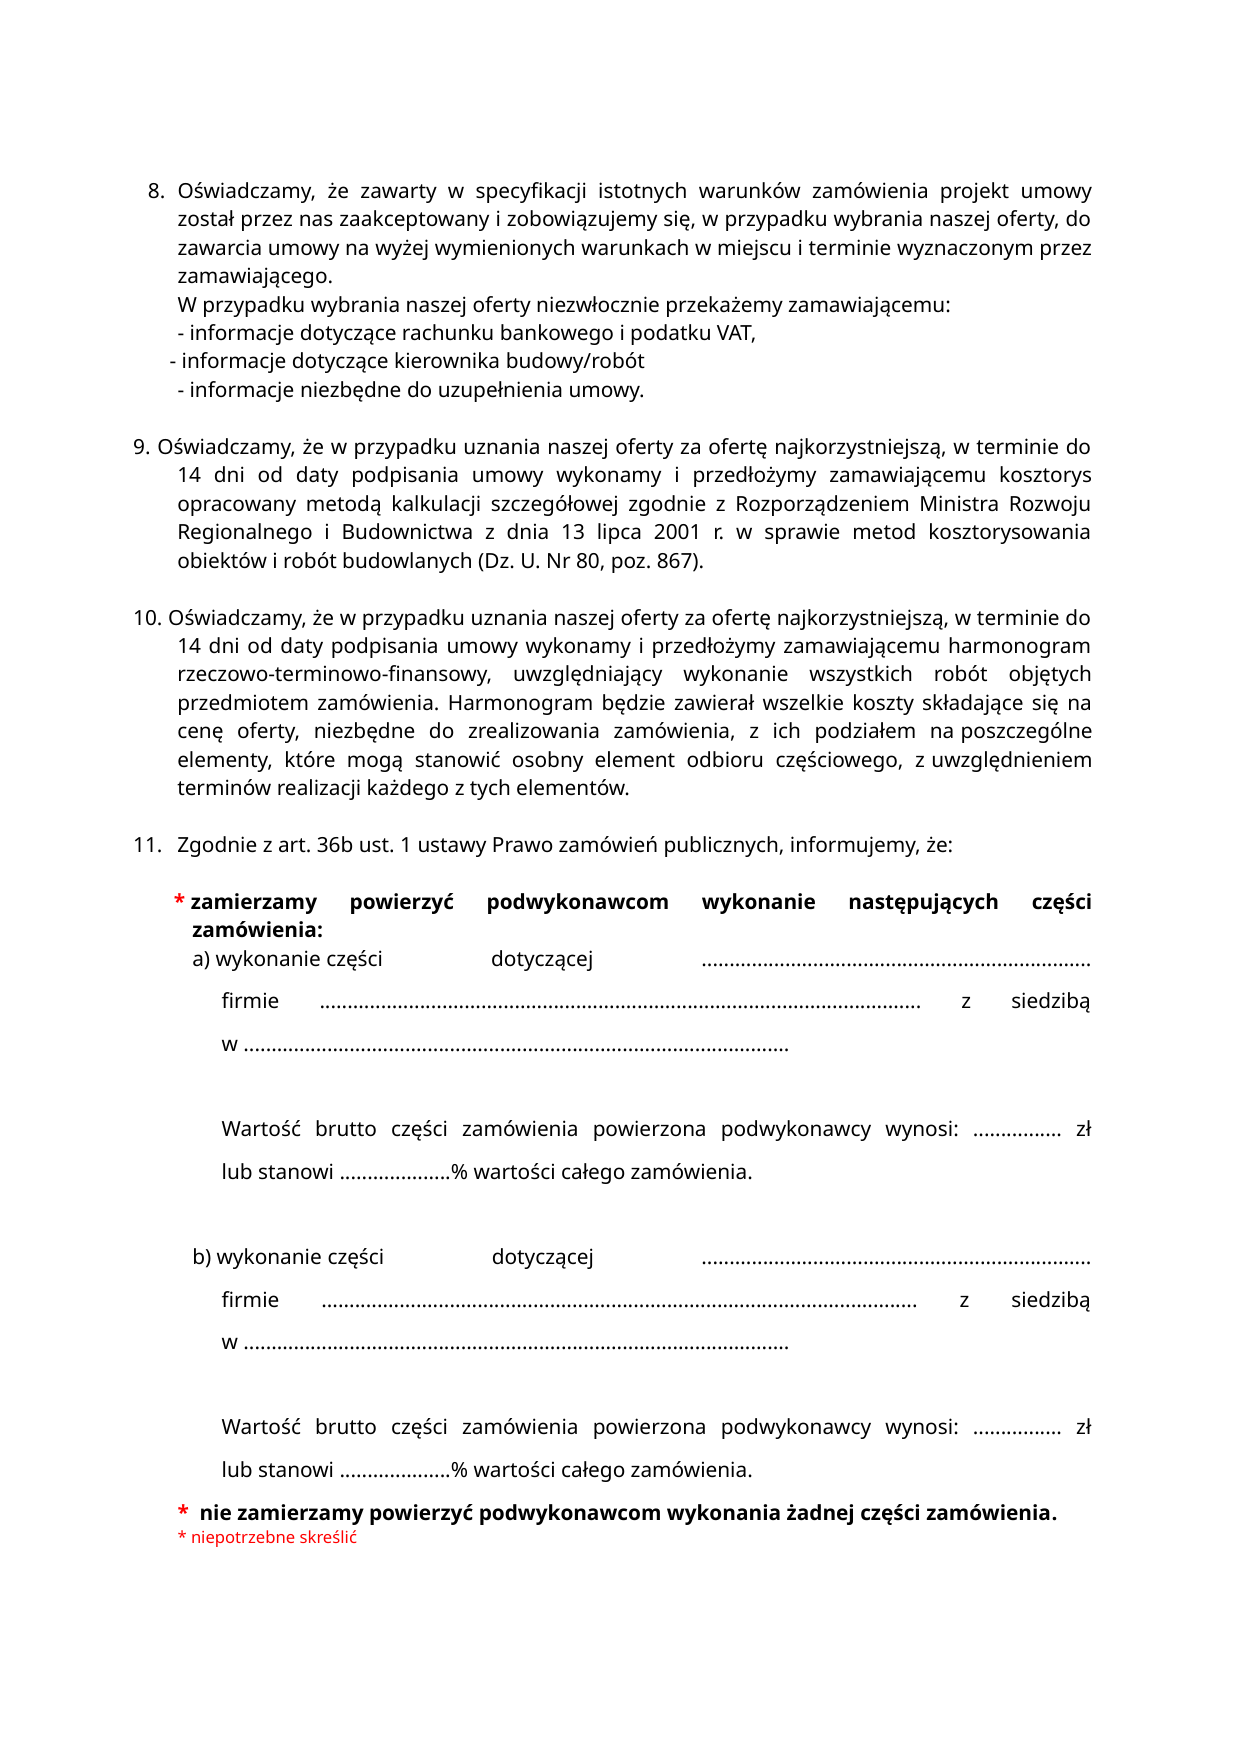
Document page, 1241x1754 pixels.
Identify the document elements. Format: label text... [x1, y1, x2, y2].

text - informacje niezbędne do uzupełnienia umowy. [148, 375, 1093, 403]
text 10. Oświadczamy, że w przypadku uznania naszej oferty za ofertę najkorzystniejszą, w terminie do 14 dni od daty podpisania umowy wykonamy i przedłożymy zamawiającemu harmonogram rzeczowo-terminowo-finansowy, uwzględniający wykonanie wszystkich robót objętych przedmiotem zamówienia. Harmonogram będzie zawierał wszelkie koszty składające się na cenę oferty, niezbędne do zrealizowania zamówienia, z ich podziałem na poszczególne elementy, które mogą stanowić osobny element odbioru częściowego, z uwzględnieniem terminów realizacji każdego z tych elementów. [133, 603, 1093, 802]
text W przypadku wybrania naszej oferty niezwłocznie przekażemy zamawiającemu: [148, 290, 1093, 318]
text * niepotrzebne skreślić [177, 1526, 1093, 1549]
text 11. Zgodnie z art. 36b ust. 1 ustawy Prawo zamówień publicznych, informujemy, że: [133, 830, 1093, 858]
text * nie zamierzamy powierzyć podwykonawcom wykonania żadnej części zamówienia. [177, 1498, 1093, 1526]
text b) wykonanie części dotyczącej ...................................................................... firmie ........................................................................................................... z siedzibą w .................................................................................................. [192, 1242, 1093, 1356]
text a) wykonanie części dotyczącej ...................................................................... firmie ............................................................................................................ z siedzibą w .................................................................................................. [192, 944, 1093, 1057]
text Wartość brutto części zamówienia powierzona podwykonawcy wynosi: ................ zł lub stanowi ....................% wartości całego zamówienia. [221, 1114, 1093, 1185]
text 8. Oświadczamy, że zawarty w specyfikacji istotnych warunków zamówienia projekt umowy został przez nas zaakceptowany i zobowiązujemy się, w przypadku wybrania naszej oferty, do zawarcia umowy na wyżej wymienionych warunkach w miejscu i terminie wyznaczonym przez zamawiającego. [148, 176, 1093, 290]
text - informacje dotyczące rachunku bankowego i podatku VAT, [148, 318, 1093, 347]
text * zamierzamy powierzyć podwykonawcom wykonanie następujących części zamówienia: [174, 887, 1093, 944]
text Wartość brutto części zamówienia powierzona podwykonawcy wynosi: ................ zł lub stanowi ....................% wartości całego zamówienia. [221, 1412, 1093, 1483]
text - informacje dotyczące kierownika budowy/robót [148, 347, 1093, 375]
text 9. Oświadczamy, że w przypadku uznania naszej oferty za ofertę najkorzystniejszą, w terminie do 14 dni od daty podpisania umowy wykonamy i przedłożymy zamawiającemu kosztorys opracowany metodą kalkulacji szczegółowej zgodnie z Rozporządzeniem Ministra Rozwoju Regionalnego i Budownictwa z dnia 13 lipca 2001 r. w sprawie metod kosztorysowania obiektów i robót budowlanych (Dz. U. Nr 80, poz. 867). [133, 432, 1093, 574]
